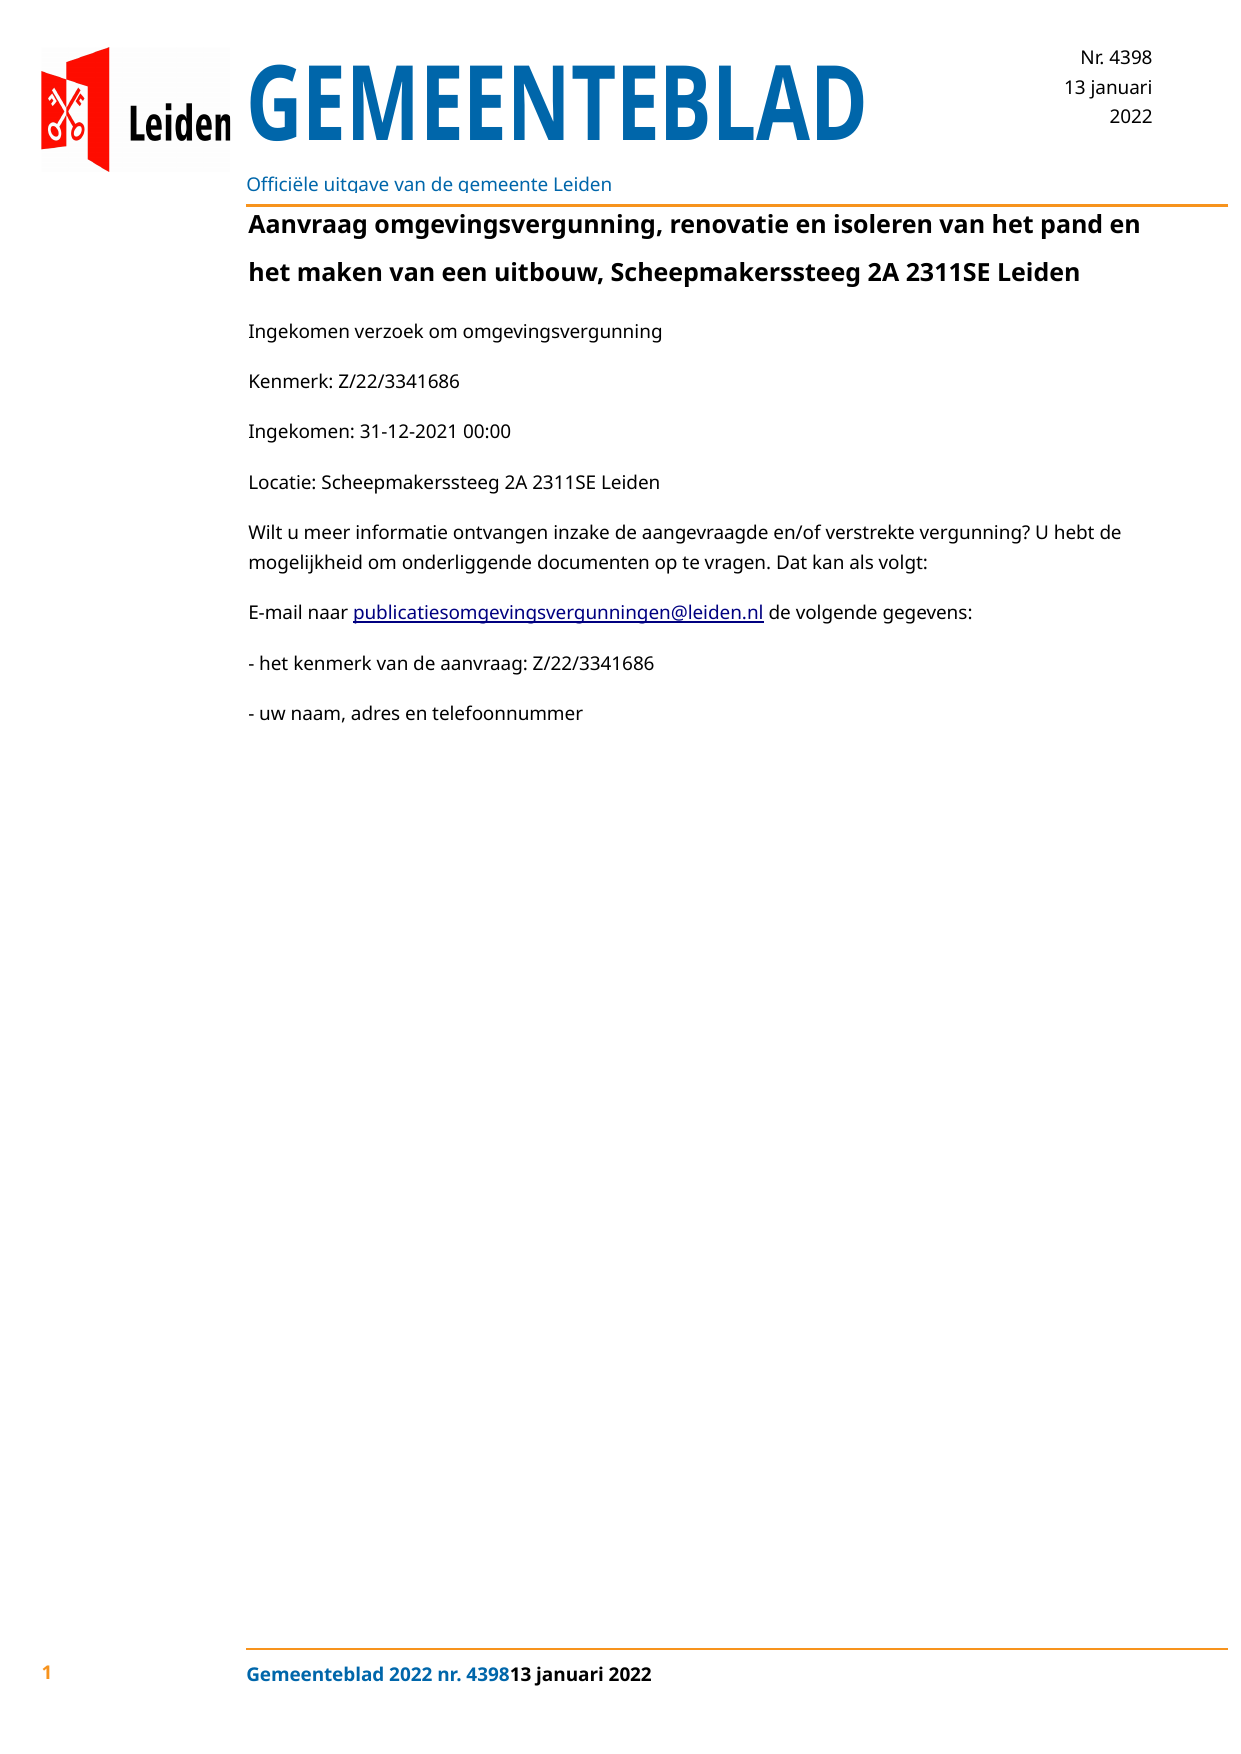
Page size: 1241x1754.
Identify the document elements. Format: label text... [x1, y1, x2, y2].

text Aanvraag omgevingsvergunning, renovatie en isoleren van het pand en het maken van een uitbouw, Scheepmakerssteeg 2A 2311SE Leiden [248, 207, 1152, 288]
text E-mail naar publicatiesomgevingsvergunningen@leiden.nl de volgende gegevens: [248, 599, 1152, 625]
text Ingekomen: 31-12-2021 00:00 [248, 419, 1152, 444]
text Wilt u meer informatie ontvangen inzake de aangevraagde en/of verstrekte vergunning? U hebt de mogelijkheid om onderliggende documenten op te vragen. Dat kan als volgt: [248, 519, 1152, 575]
picture [41, 47, 231, 172]
text - het kenmerk van de aanvraag: Z/22/3341686 [248, 650, 1152, 676]
text - uw naam, adres en telefoonnummer [248, 700, 1152, 726]
text Ingekomen verzoek om omgevingsvergunning [248, 318, 1152, 344]
text Kenmerk: Z/22/3341686 [248, 368, 1152, 394]
text Locatie: Scheepmakerssteeg 2A 2311SE Leiden [248, 469, 1152, 495]
